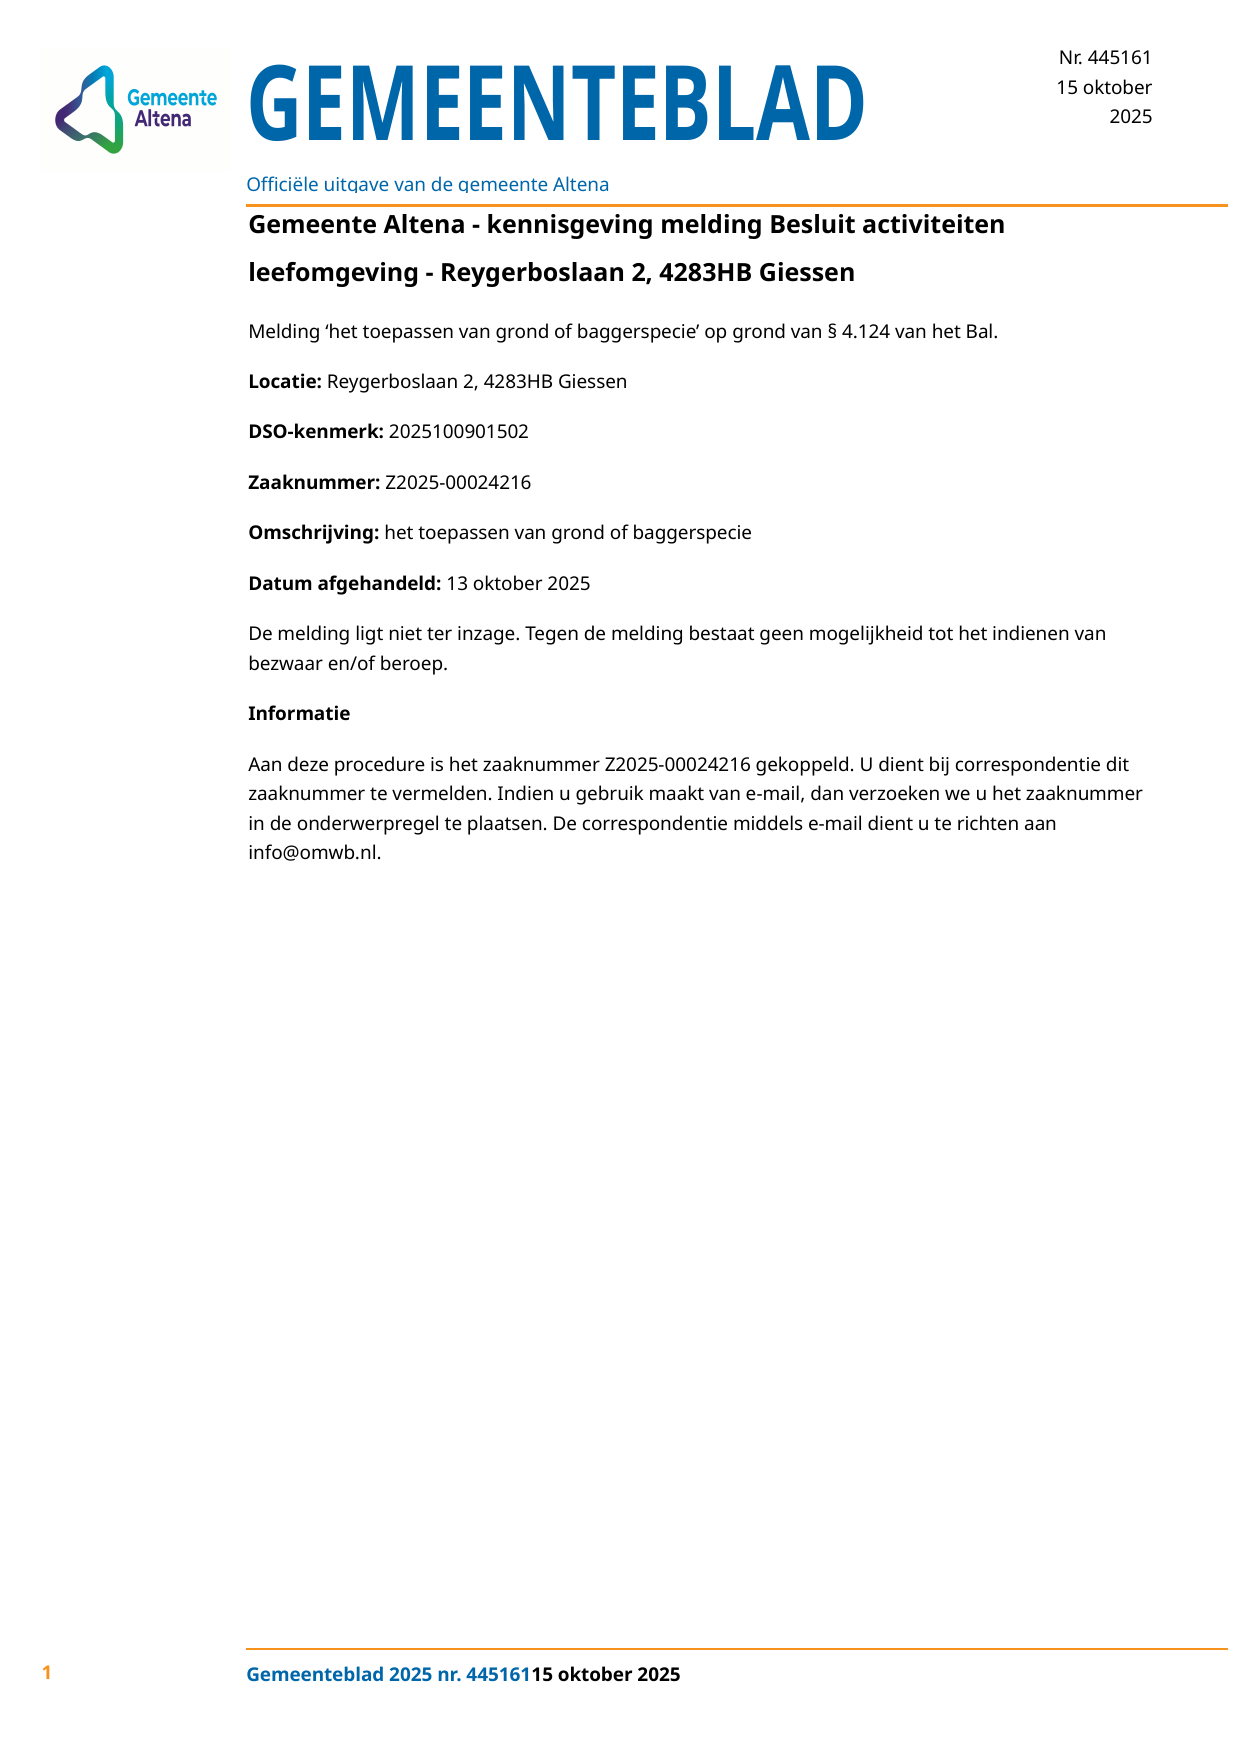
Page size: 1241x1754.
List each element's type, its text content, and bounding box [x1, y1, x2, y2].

text Locatie: Reygerboslaan 2, 4283HB Giessen [248, 368, 1152, 394]
text Zaaknummer: Z2025-00024216 [248, 469, 1152, 495]
text Melding ‘het toepassen van grond of baggerspecie’ op grond van § 4.124 van het Bal. [248, 318, 1152, 344]
text Aan deze procedure is het zaaknummer Z2025-00024216 gekoppeld. U dient bij correspondentie dit zaaknummer te vermelden. Indien u gebruik maakt van e-mail, dan verzoeken we u het zaaknummer in de onderwerpregel te plaatsen. De correspondentie middels e-mail dient u te richten aan info@omwb.nl. [248, 751, 1152, 865]
text Informatie [248, 700, 1152, 726]
text De melding ligt niet ter inzage. Tegen de melding bestaat geen mogelijkheid tot het indienen van bezwaar en/of beroep. [248, 620, 1152, 676]
text DSO-kenmerk: 2025100901502 [248, 419, 1152, 444]
picture [41, 47, 231, 172]
text Datum afgehandeld: 13 oktober 2025 [248, 570, 1152, 596]
text Gemeente Altena - kennisgeving melding Besluit activiteiten leefomgeving - Reygerboslaan 2, 4283HB Giessen [248, 207, 1152, 288]
text Omschrijving: het toepassen van grond of baggerspecie [248, 519, 1152, 545]
